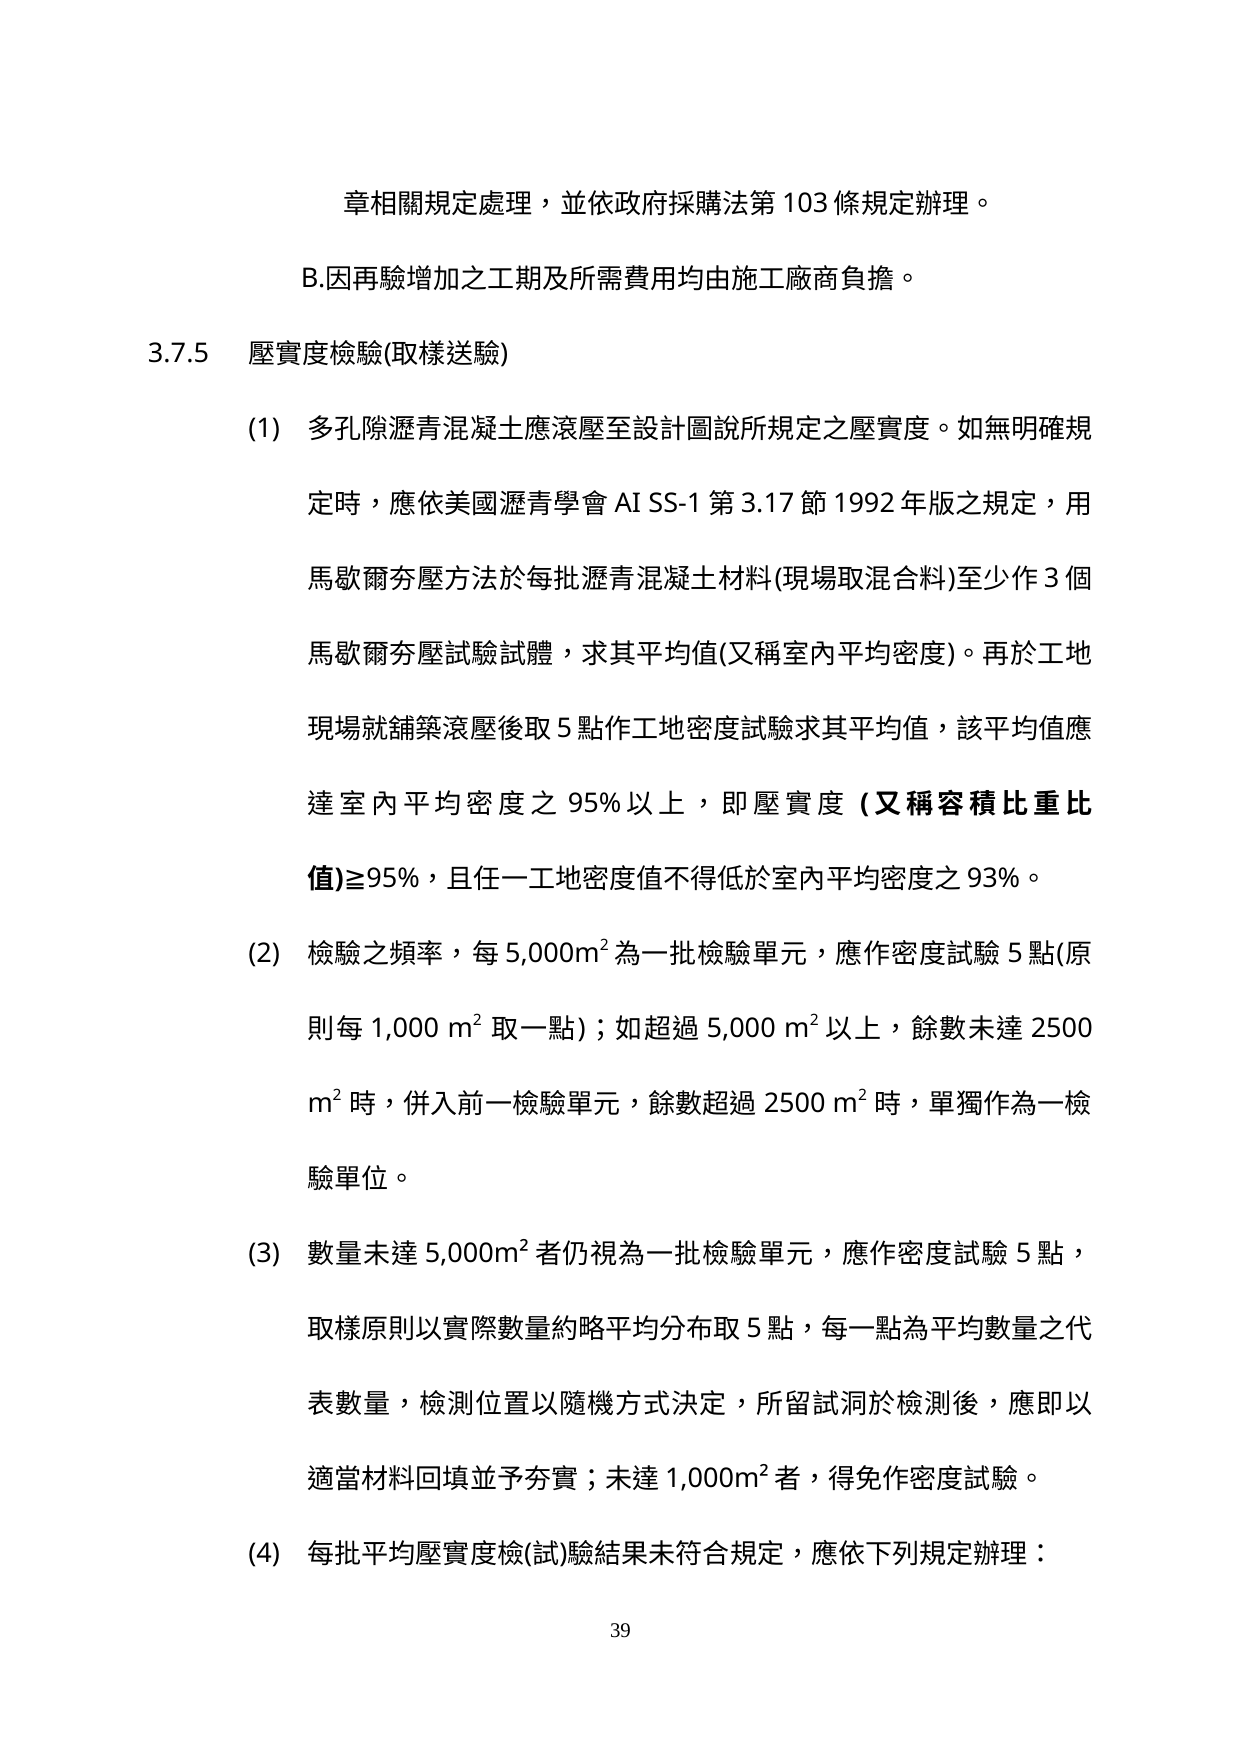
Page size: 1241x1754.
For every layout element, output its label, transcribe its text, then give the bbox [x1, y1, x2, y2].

text (4) 每批平均壓實度檢(試)驗結果未符合規定，應依下列規定辦理： [248, 1514, 1092, 1589]
text 章相關規定處理，並依政府採購法第103條規定辦理。 [312, 164, 1092, 239]
text B.因再驗增加之工期及所需費用均由施工廠商負擔。 [301, 239, 1092, 314]
text (3) 數量未達5,000m²者仍視為一批檢驗單元，應作密度試驗5點，取樣原則以實際數量約略平均分布取5點，每一點為平均數量之代表數量，檢測位置以隨機方式決定，所留試洞於檢測後，應即以適當材料回填並予夯實；未達1,000m²者，得免作密度試驗。 [248, 1214, 1092, 1514]
text (1) 多孔隙瀝青混凝土應滾壓至設計圖說所規定之壓實度。如無明確規定時，應依美國瀝青學會AI SS-1第3.17節1992年版之規定，用馬歇爾夯壓方法於每批瀝青混凝土材料(現場取混合料)至少作3個馬歇爾夯壓試驗試體，求其平均值(又稱室內平均密度)。再於工地現場就舖築滾壓後取5點作工地密度試驗求其平均值，該平均值應達室內平均密度之95%以上，即壓實度 (又稱容積比重比值)≧95%，且任一工地密度值不得低於室內平均密度之93%。 [248, 389, 1092, 914]
text 3.7.5 壓實度檢驗(取樣送驗) [148, 314, 1092, 389]
text (2) 檢驗之頻率，每5,000m2 為一批檢驗單元，應作密度試驗5點(原則每1,000 m2 取一點)；如超過5,000 m2 以上，餘數未達2500 m2 時，併入前一檢驗單元，餘數超過2500 m2 時，單獨作為一檢驗單位。 [248, 914, 1092, 1214]
